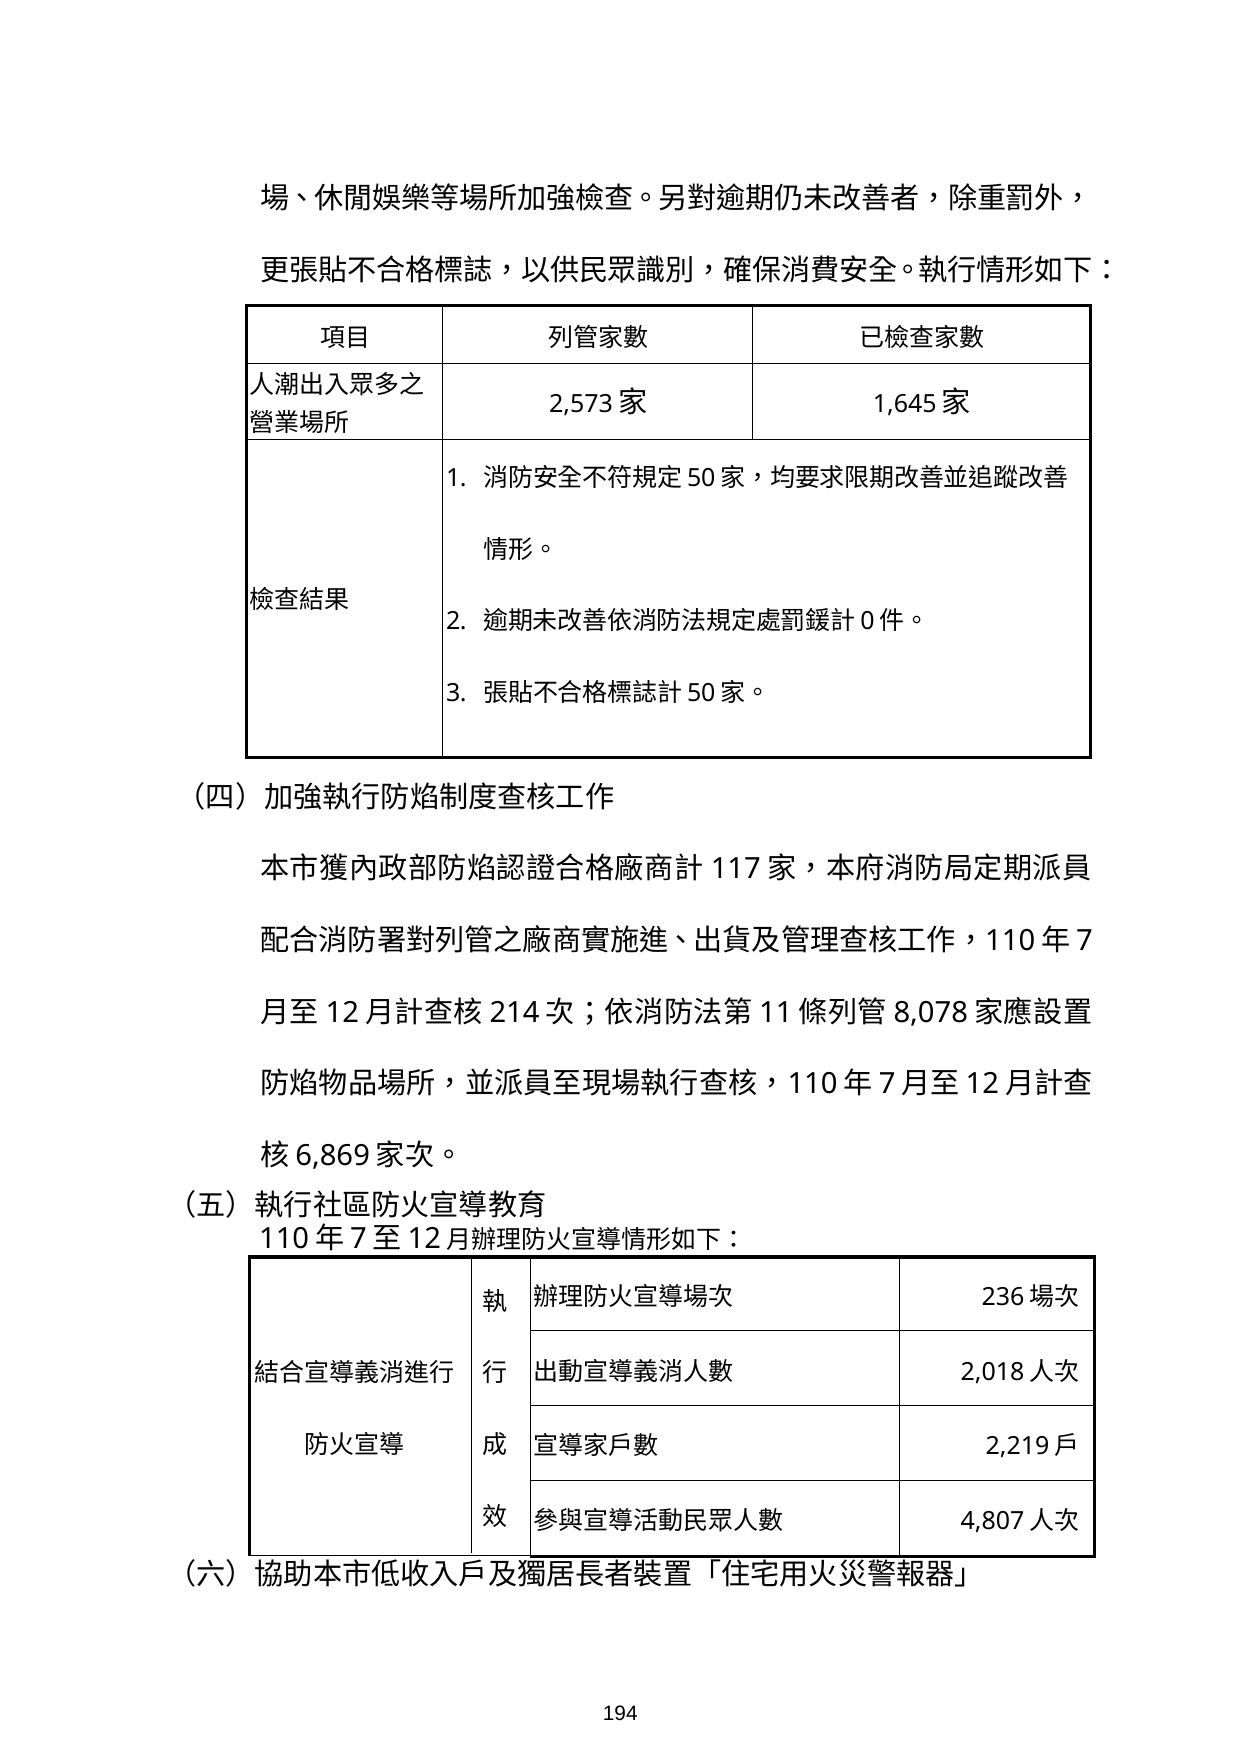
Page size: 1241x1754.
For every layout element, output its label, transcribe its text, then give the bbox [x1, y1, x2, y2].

text 110年7至12月對列管之供公眾使用建築物實施消防安全檢查，其中特針對本市所轄人潮出入眾多之營業場所，如百貨公司、大賣場、休閒娛樂等場所加強檢查。另對逾期仍未改善者，除重罰外，更張貼不合格標誌，以供民眾識別，確保消費安全。執行情形如下： [260, 160, 1092, 304]
table_cell 出動宣導義消人數 [531, 1331, 899, 1405]
table_header 項目 [248, 307, 442, 363]
table_cell 1,645家 [753, 364, 1089, 439]
text （六）協助本市低收入戶及獨居長者裝置「住宅用火災警報器」 [148, 1558, 1092, 1591]
table_cell 4,807人次 [900, 1481, 1093, 1554]
table_header 列管家數 [443, 307, 752, 363]
table_cell 參與宣導活動民眾人數 [531, 1481, 899, 1554]
text （五）執行社區防火宣導教育 [148, 1189, 1092, 1222]
text 110年7至12月辦理防火宣導情形如下： [259, 1222, 1092, 1255]
table_cell 宣導家戶數 [531, 1406, 899, 1480]
table_header 執行成效 [471, 1259, 530, 1554]
table_cell 消防安全不符規定50家，均要求限期改善並追蹤改善情形。 逾期未改善依消防法規定處罰鍰計0件。 張貼不合格標誌計50家。 [443, 440, 1089, 756]
table_header 辦理防火宣導場次 [531, 1259, 899, 1330]
table_cell 檢查結果 [248, 440, 442, 756]
table_header 已檢查家數 [753, 307, 1089, 363]
table_cell 2,018人次 [900, 1331, 1093, 1405]
text （四）加強執行防焰制度查核工作 [176, 759, 1092, 830]
table_header 236場次 [900, 1259, 1093, 1330]
text 本市獲內政部防焰認證合格廠商計117家，本府消防局定期派員配合消防署對列管之廠商實施進、出貨及管理查核工作，110年7月至12月計查核214次；依消防法第11條列管8,078家應設置防焰物品場所，並派員至現場執行查核，110年7月至12月計查核6,869家次。 [260, 830, 1092, 1189]
table_cell 2,219戶 [900, 1406, 1093, 1480]
table_header 結合宣導義消進行防火宣導 [251, 1259, 471, 1554]
table_cell 2,573家 [443, 364, 752, 439]
table_cell 人潮出入眾多之 營業場所 [248, 364, 442, 439]
